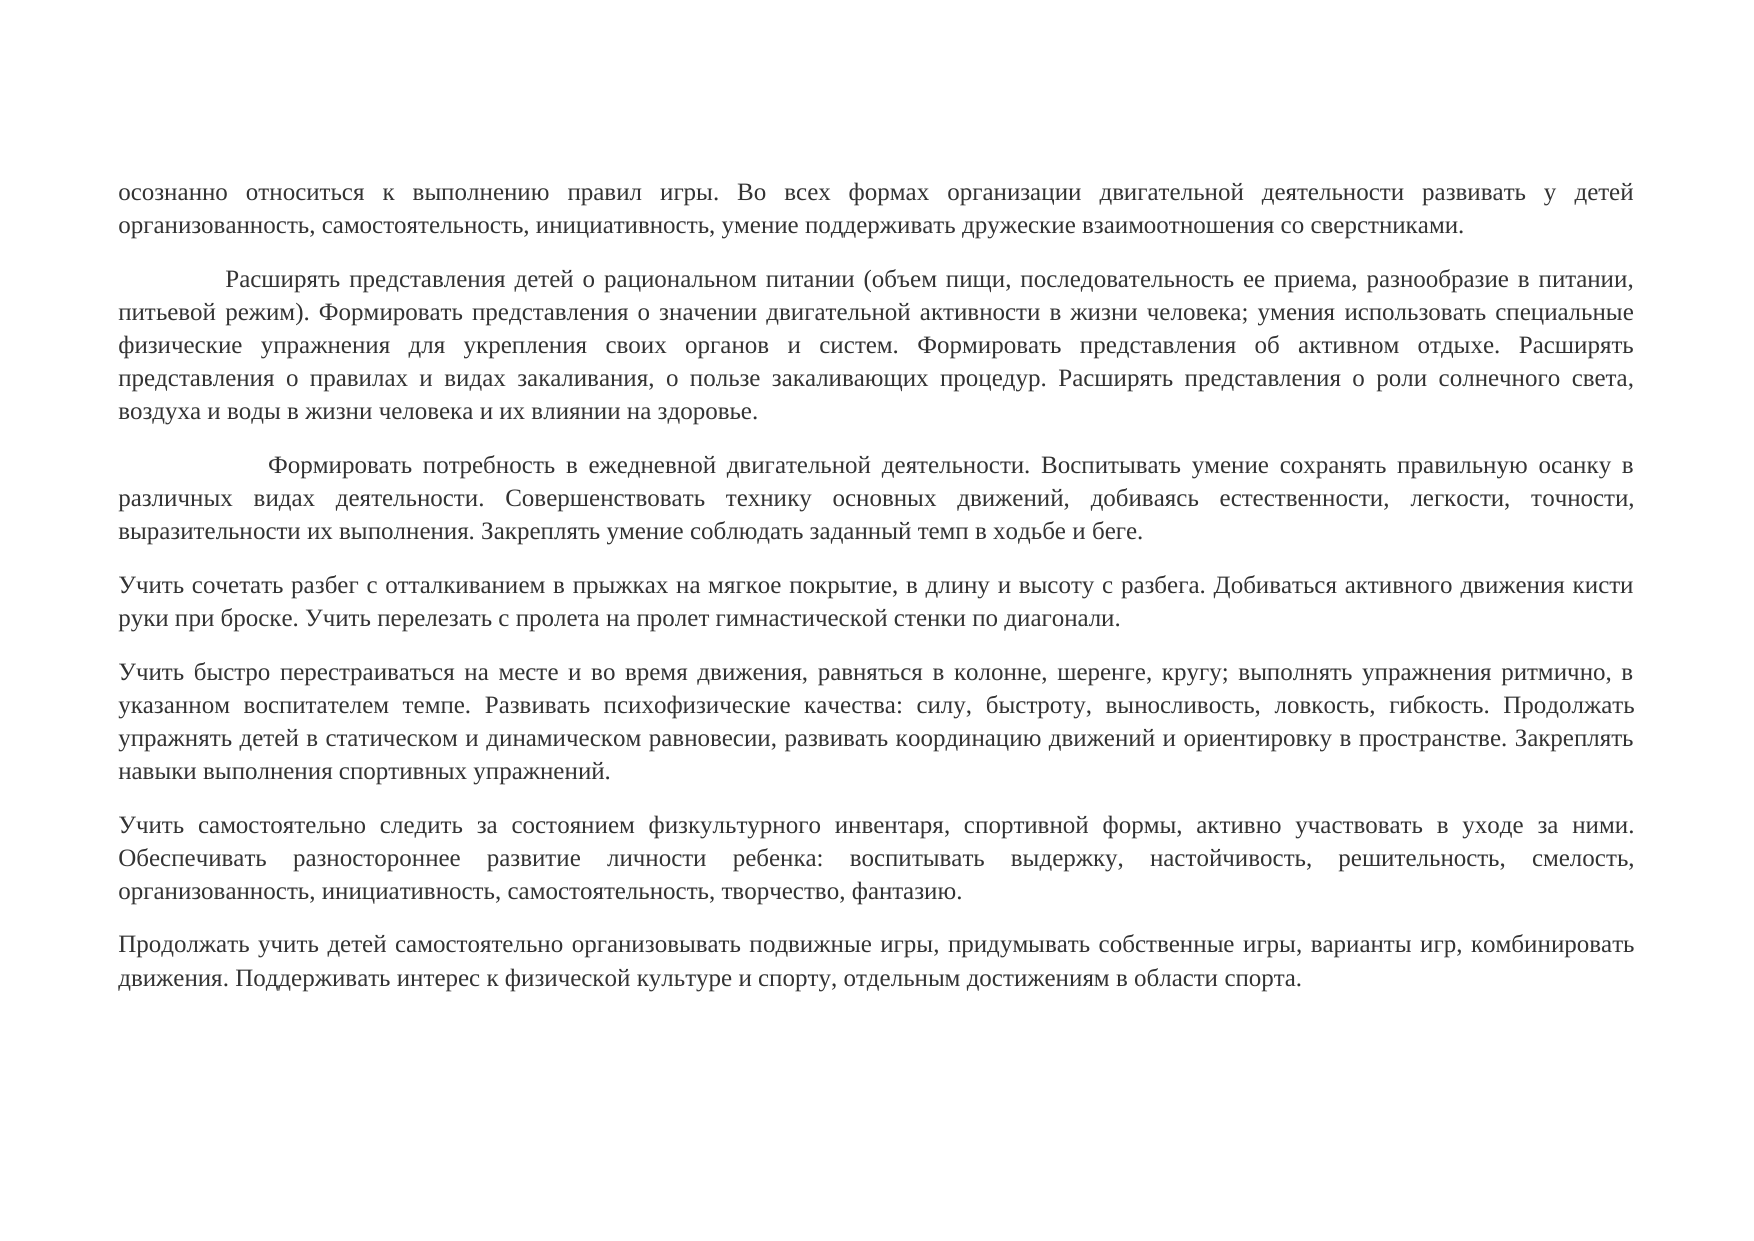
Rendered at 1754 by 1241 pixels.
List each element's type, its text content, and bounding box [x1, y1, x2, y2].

text Учить сочетать разбег с отталкиванием в прыжках на мягкое покрытие, в длину и высоту с разбега. Добиваться активного движения кисти руки при броске. Учить перелезать с пролета на пролет гимнастической стенки по диагонали. [118, 570, 1636, 632]
text Учить самостоятельно следить за состоянием физкультурного инвентаря, спортивной формы, активно участвовать в уходе за ними. Обеспечивать разностороннее развитие личности ребенка: воспитывать выдержку, настойчивость, решительность, смелость, организованность, инициативность, самостоятельность, творчество, фантазию. [118, 810, 1636, 904]
text Расширять представления детей о рациональном питании (объем пищи, последовательность ее приема, разнообразие в питании, питьевой режим). Формировать представления о значении двигательной активности в жизни человека; умения использовать специальные физические упражнения для укрепления своих органов и систем. Формировать представления об активном отдыхе. Расширять представления о правилах и видах закаливания, о пользе закаливающих процедур. Расширять представления о роли солнечного света, воздуха и воды в жизни человека и их влиянии на здоровье. [118, 264, 1636, 425]
text осознанно относиться к выполнению правил игры. Во всех формах организации двигательной деятельности развивать у детей организованность, самостоятельность, инициативность, умение поддерживать дружеские взаимоотношения со сверстниками. [118, 177, 1636, 239]
text Формировать потребность в ежедневной двигательной деятельности. Воспитывать умение сохранять правильную осанку в различных видах деятельности. Совершенствовать технику ocновных движений, добиваясь естественности, легкости, точности, выразительности их выполнения. Закреплять умение соблюдать заданный темп в ходьбе и беге. [118, 450, 1636, 545]
text Учить быстро перестраиваться на месте и во время движения, равняться в колонне, шеренге, кругу; выполнять упражнения ритмично, в указанном воспитателем темпе. Развивать психофизические качества: силу, быстроту, выносливость, ловкость, гибкость. Продолжать упражнять детей в статическом и динамическом равновесии, развивать координацию движений и ориентировку в пространстве. Закреплять навыки выполнения спортивных упражнений. [118, 657, 1636, 784]
text Продолжать учить детей самостоятельно организовывать подвижные игры, придумывать собственные игры, варианты игр, комбинировать движения. Поддерживать интерес к физической культуре и спорту, отдельным достижениям в области спорта. [118, 929, 1636, 991]
